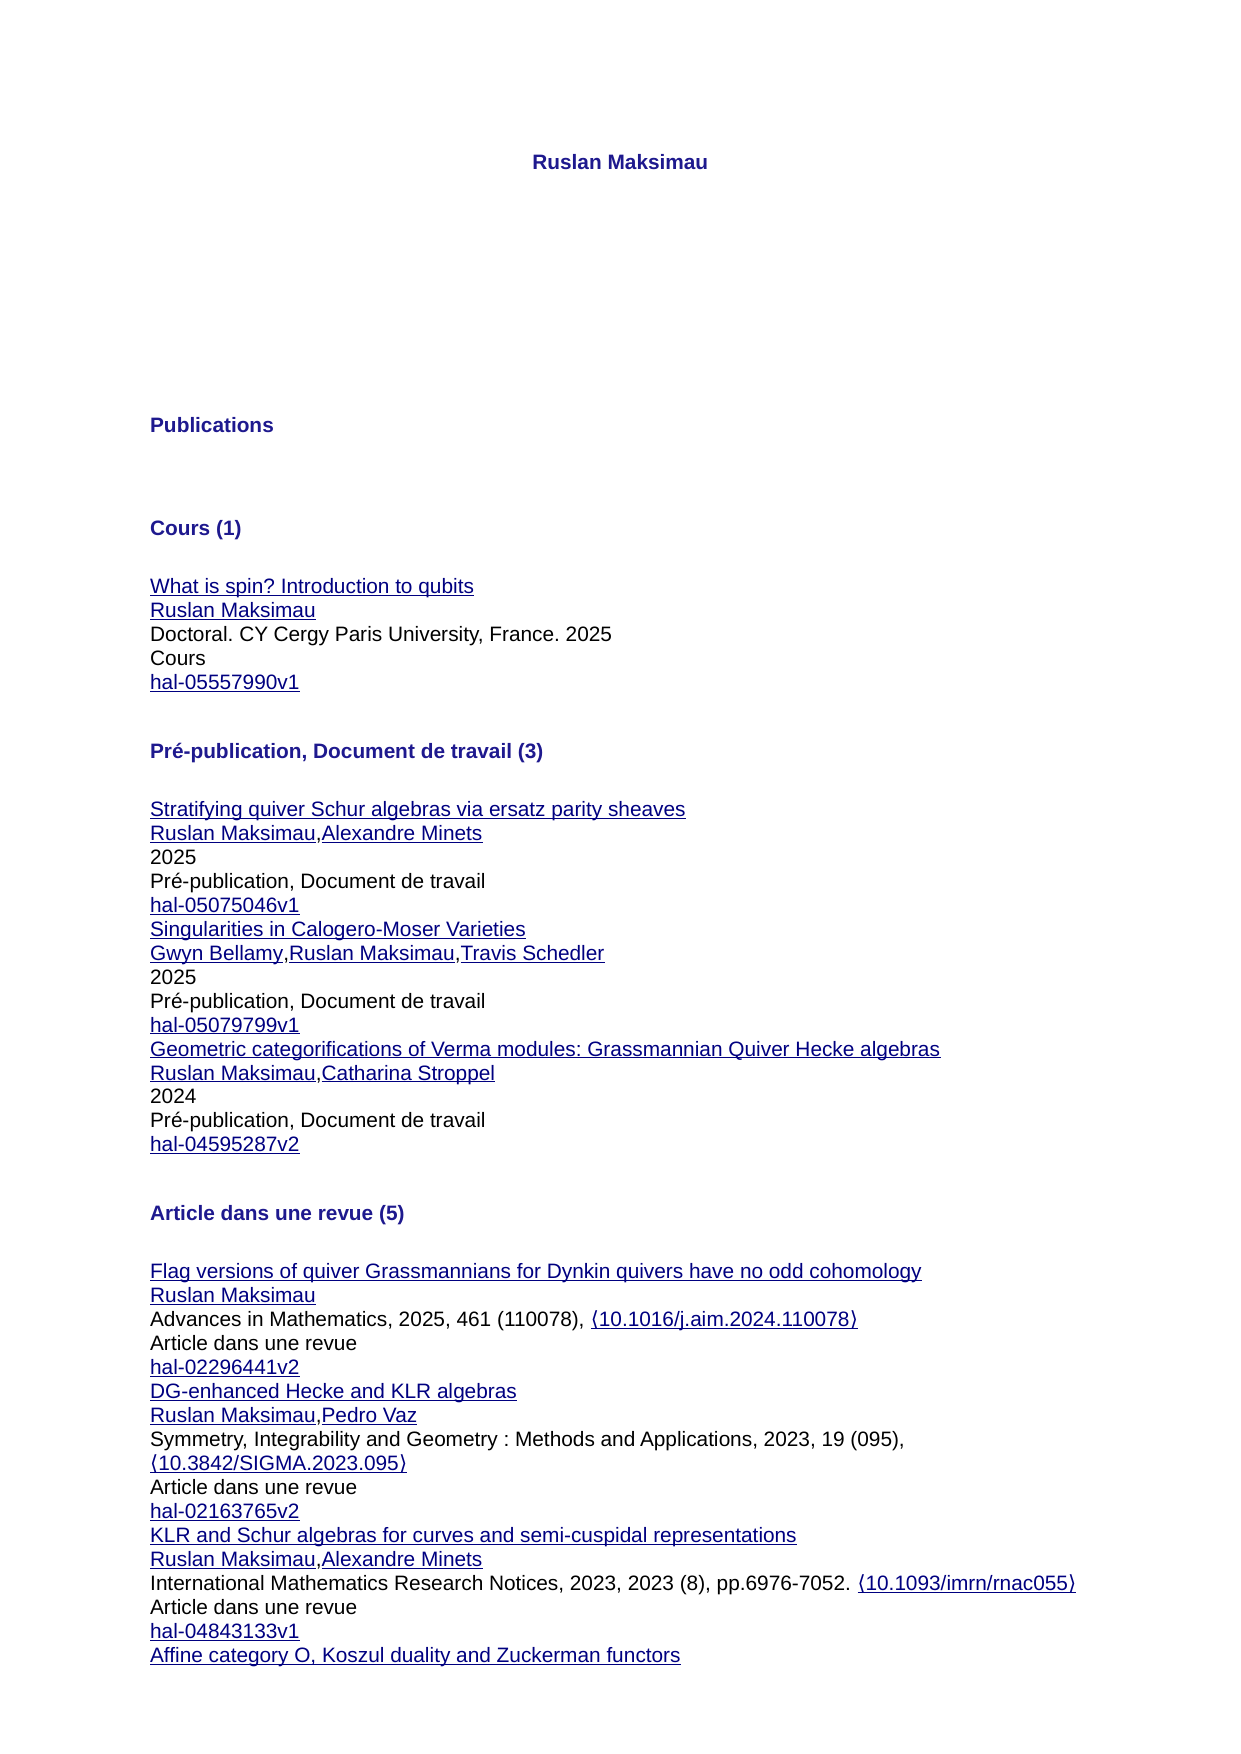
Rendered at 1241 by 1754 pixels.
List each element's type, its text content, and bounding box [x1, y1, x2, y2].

table_cell KLR and Schur algebras for curves and semi-cuspidal representations Ruslan Maksimau,Alexandre Minets International Mathematics Research Notices, 2023, 2023 (8), pp.6976-7052. ⟨10.1093/imrn/rnac055⟩ Article dans une revue hal-04843133v1 [150, 1523, 1090, 1643]
table_header Flag versions of quiver Grassmannians for Dynkin quivers have no odd cohomology Ruslan Maksimau Advances in Mathematics, 2025, 461 (110078), ⟨10.1016/j.aim.2024.110078⟩ Article dans une revue hal-02296441v2 [150, 1259, 1090, 1379]
table_cell DG-enhanced Hecke and KLR algebras Ruslan Maksimau,Pedro Vaz Symmetry, Integrability and Geometry : Methods and Applications, 2023, 19 (095), ⟨10.3842/SIGMA.2023.095⟩ Article dans une revue hal-02163765v2 [150, 1379, 1090, 1523]
table_header What is spin? Introduction to qubits Ruslan Maksimau Doctoral. CY Cergy Paris University, France. 2025 Cours hal-05557990v1 [150, 574, 1090, 694]
subtitle Publications [150, 412, 1090, 436]
subtitle Pré-publication, Document de travail (3) [150, 738, 1090, 762]
subtitle Cours (1) [150, 516, 1090, 539]
table_cell Singularities in Calogero-Moser Varieties Gwyn Bellamy,Ruslan Maksimau,Travis Schedler 2025 Pré-publication, Document de travail hal-05079799v1 [150, 917, 1090, 1036]
table_cell Geometric categorifications of Verma modules: Grassmannian Quiver Hecke algebras Ruslan Maksimau,Catharina Stroppel 2024 Pré-publication, Document de travail hal-04595287v2 [150, 1036, 1090, 1156]
table_header Stratifying quiver Schur algebras via ersatz parity sheaves Ruslan Maksimau,Alexandre Minets 2025 Pré-publication, Document de travail hal-05075046v1 [150, 797, 1090, 917]
subtitle Article dans une revue (5) [150, 1201, 1090, 1225]
table_cell Affine category O, Koszul duality and Zuckerman functors [150, 1643, 1090, 1667]
subtitle Ruslan Maksimau [150, 150, 1090, 174]
